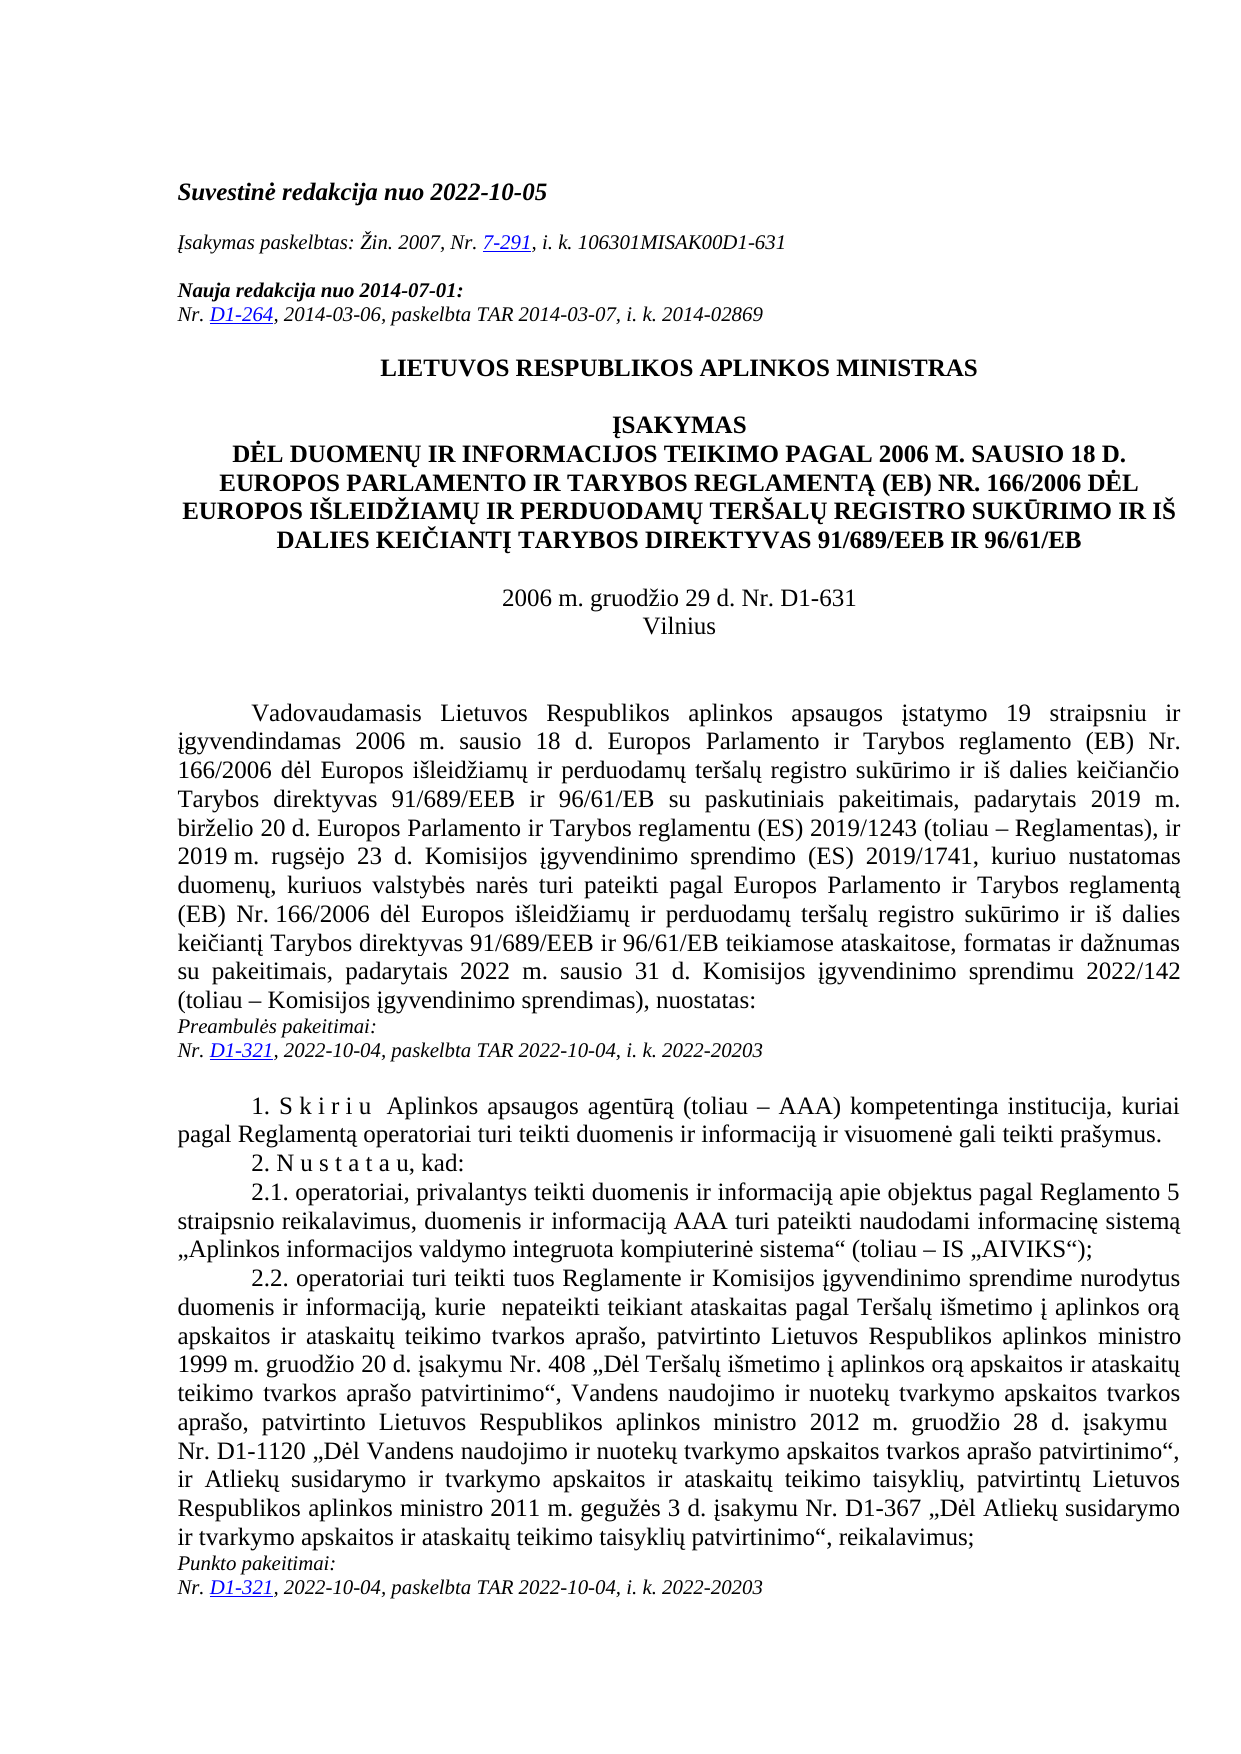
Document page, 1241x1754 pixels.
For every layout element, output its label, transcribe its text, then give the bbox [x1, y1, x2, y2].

text Nr. D1-321, 2022-10-04, paskelbta TAR 2022-10-04, i. k. 2022-20203 [177, 1038, 1181, 1062]
text LIETUVOS RESPUBLIKOS APLINKOS MINISTRAS [177, 353, 1181, 381]
text Nauja redakcija nuo 2014-07-01: [177, 278, 1181, 302]
text Nr. D1-264, 2014-03-06, paskelbta TAR 2014-03-07, i. k. 2014-02869 [177, 302, 1181, 326]
text 2. Nustatau, kad: [177, 1148, 1181, 1177]
text 2006 m. gruodžio 29 d. Nr. D1-631 [177, 583, 1181, 611]
text 1. Skiriu Aplinkos apsaugos agentūrą (toliau – AAA) kompetentinga institucija, kuriai pagal Reglamentą operatoriai turi teikti duomenis ir informaciją ir visuomenė gali teikti prašymus. [177, 1091, 1181, 1148]
text Suvestinė redakcija nuo 2022-10-05 [177, 177, 1181, 206]
text Preambulės pakeitimai: [177, 1014, 1181, 1038]
text Vadovaudamasis Lietuvos Respublikos aplinkos apsaugos įstatymo 19 straipsniu ir įgyvendindamas 2006 m. sausio 18 d. Europos Parlamento ir Tarybos reglamento (EB) Nr. 166/2006 dėl Europos išleidžiamų ir perduodamų teršalų registro sukūrimo ir iš dalies keičiančio Tarybos direktyvas 91/689/EEB ir 96/61/EB su paskutiniais pakeitimais, padarytais 2019 m. birželio 20 d. Europos Parlamento ir Tarybos reglamentu (ES) 2019/1243 (toliau – Reglamentas), ir 2019 m. rugsėjo 23 d. Komisijos įgyvendinimo sprendimo (ES) 2019/1741, kuriuo nustatomas duomenų, kuriuos valstybės narės turi pateikti pagal Europos Parlamento ir Tarybos reglamentą (EB) Nr. 166/2006 dėl Europos išleidžiamų ir perduodamų teršalų registro sukūrimo ir iš dalies keičiantį Tarybos direktyvas 91/689/EEB ir 96/61/EB teikiamose ataskaitose, formatas ir dažnumas su pakeitimais, padarytais 2022 m. sausio 31 d. Komisijos įgyvendinimo sprendimu 2022/142 (toliau – Komisijos įgyvendinimo sprendimas), nuostatas: [177, 698, 1181, 1014]
text ĮSAKYMAS [177, 410, 1181, 439]
text Vilnius [177, 611, 1181, 640]
text 2.1. operatoriai, privalantys teikti duomenis ir informaciją apie objektus pagal Reglamento 5 straipsnio reikalavimus, duomenis ir informaciją AAA turi pateikti naudodami informacinę sistemą „Aplinkos informacijos valdymo integruota kompiuterinė sistema“ (toliau – IS „AIVIKS“); [177, 1177, 1181, 1263]
text 2.2. operatoriai turi teikti tuos Reglamente ir Komisijos įgyvendinimo sprendime nurodytus duomenis ir informaciją, kurie nepateikti teikiant ataskaitas pagal Teršalų išmetimo į aplinkos orą apskaitos ir ataskaitų teikimo tvarkos aprašo, patvirtinto Lietuvos Respublikos aplinkos ministro 1999 m. gruodžio 20 d. įsakymu Nr. 408 „Dėl Teršalų išmetimo į aplinkos orą apskaitos ir ataskaitų teikimo tvarkos aprašo patvirtinimo“, Vandens naudojimo ir nuotekų tvarkymo apskaitos tvarkos aprašo, patvirtinto Lietuvos Respublikos aplinkos ministro 2012 m. gruodžio 28 d. įsakymu Nr. D1-1120 „Dėl Vandens naudojimo ir nuotekų tvarkymo apskaitos tvarkos aprašo patvirtinimo“, ir Atliekų susidarymo ir tvarkymo apskaitos ir ataskaitų teikimo taisyklių, patvirtintų Lietuvos Respublikos aplinkos ministro 2011 m. gegužės 3 d. įsakymu Nr. D1-367 „Dėl Atliekų susidarymo ir tvarkymo apskaitos ir ataskaitų teikimo taisyklių patvirtinimo“, reikalavimus; [177, 1263, 1181, 1551]
text Punkto pakeitimai: [177, 1551, 1181, 1575]
text Dėl duomenų ir informacijos teikimo pagal 2006 m. sausio 18 d. Europos Parlamento ir Tarybos reglamentą (EB) Nr. 166/2006 dėl Europos išleidžiamų ir perduodamų teršalų registro sukūrimo ir iš dalies keičiantį Tarybos direktyvas 91/689/EEB ir 96/61/EB [177, 439, 1181, 554]
text Nr. D1-321, 2022-10-04, paskelbta TAR 2022-10-04, i. k. 2022-20203 [177, 1575, 1181, 1599]
text Įsakymas paskelbtas: Žin. 2007, Nr. 7-291, i. k. 106301MISAK00D1-631 [177, 230, 1181, 254]
